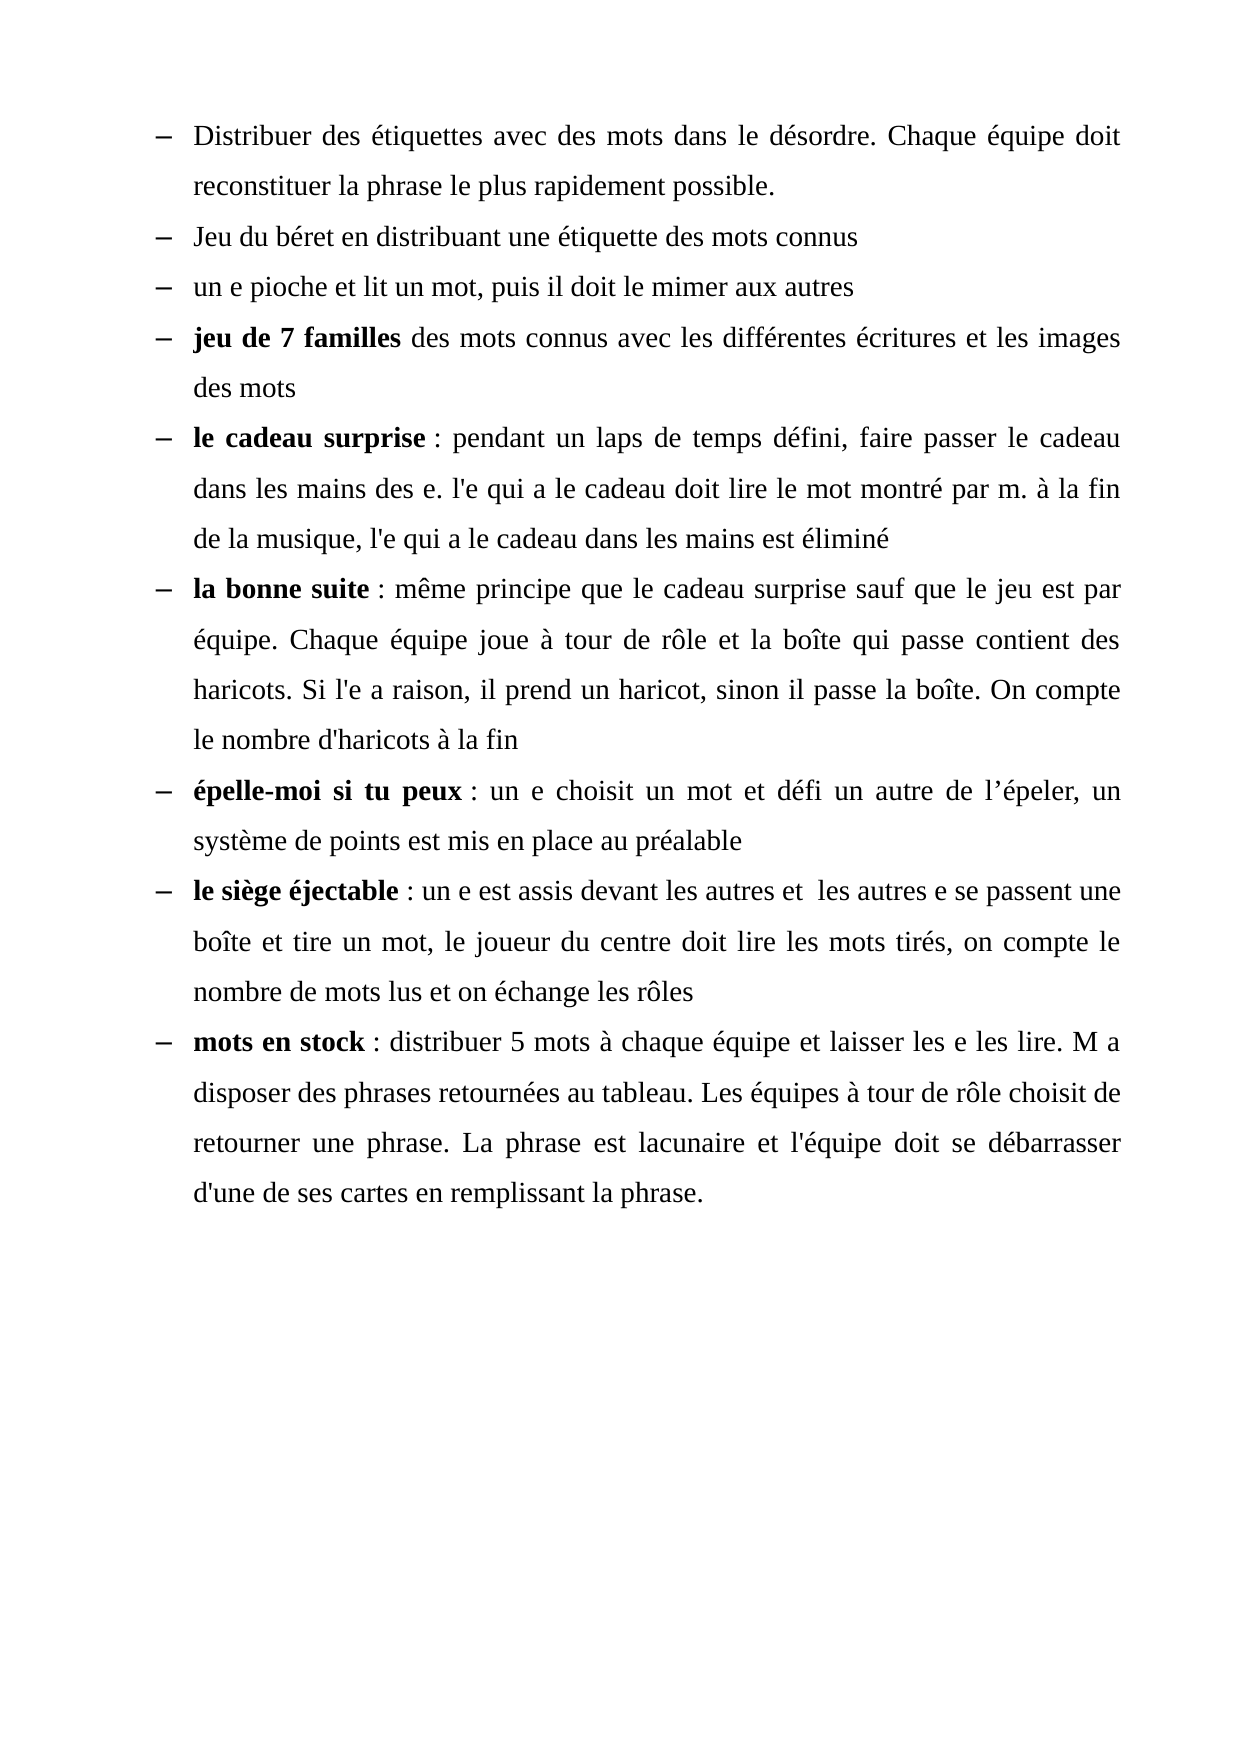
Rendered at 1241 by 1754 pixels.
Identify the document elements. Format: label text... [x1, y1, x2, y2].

list le cadeau surprise : pendant un laps de temps défini, faire passer le cadeau dans les mains des e. l'e qui a le cadeau doit lire le mot montré par m. à la fin de la musique, l'e qui a le cadeau dans les mains est éliminé [156, 420, 1122, 555]
list Jeu du béret en distribuant une étiquette des mots connus [156, 219, 1122, 252]
list un e pioche et lit un mot, puis il doit le mimer aux autres [156, 269, 1122, 303]
list la bonne suite : même principe que le cadeau surprise sauf que le jeu est par équipe. Chaque équipe joue à tour de rôle et la boîte qui passe contient des haricots. Si l'e a raison, il prend un haricot, sinon il passe la boîte. On compte le nombre d'haricots à la fin [156, 571, 1122, 756]
list jeu de 7 familles des mots connus avec les différentes écritures et les images des mots [156, 320, 1122, 404]
list Distribuer des étiquettes avec des mots dans le désordre. Chaque équipe doit reconstituer la phrase le plus rapidement possible. [156, 118, 1122, 202]
list mots en stock : distribuer 5 mots à chaque équipe et laisser les e les lire. M a disposer des phrases retournées au tableau. Les équipes à tour de rôle choisit de retourner une phrase. La phrase est lacunaire et l'équipe doit se débarrasser d'une de ses cartes en remplissant la phrase. [156, 1024, 1122, 1209]
list épelle-moi si tu peux : un e choisit un mot et défi un autre de l’épeler, un système de points est mis en place au préalable [156, 773, 1122, 857]
list le siège éjectable : un e est assis devant les autres et les autres e se passent une boîte et tire un mot, le joueur du centre doit lire les mots tirés, on compte le nombre de mots lus et on échange les rôles [156, 873, 1122, 1008]
